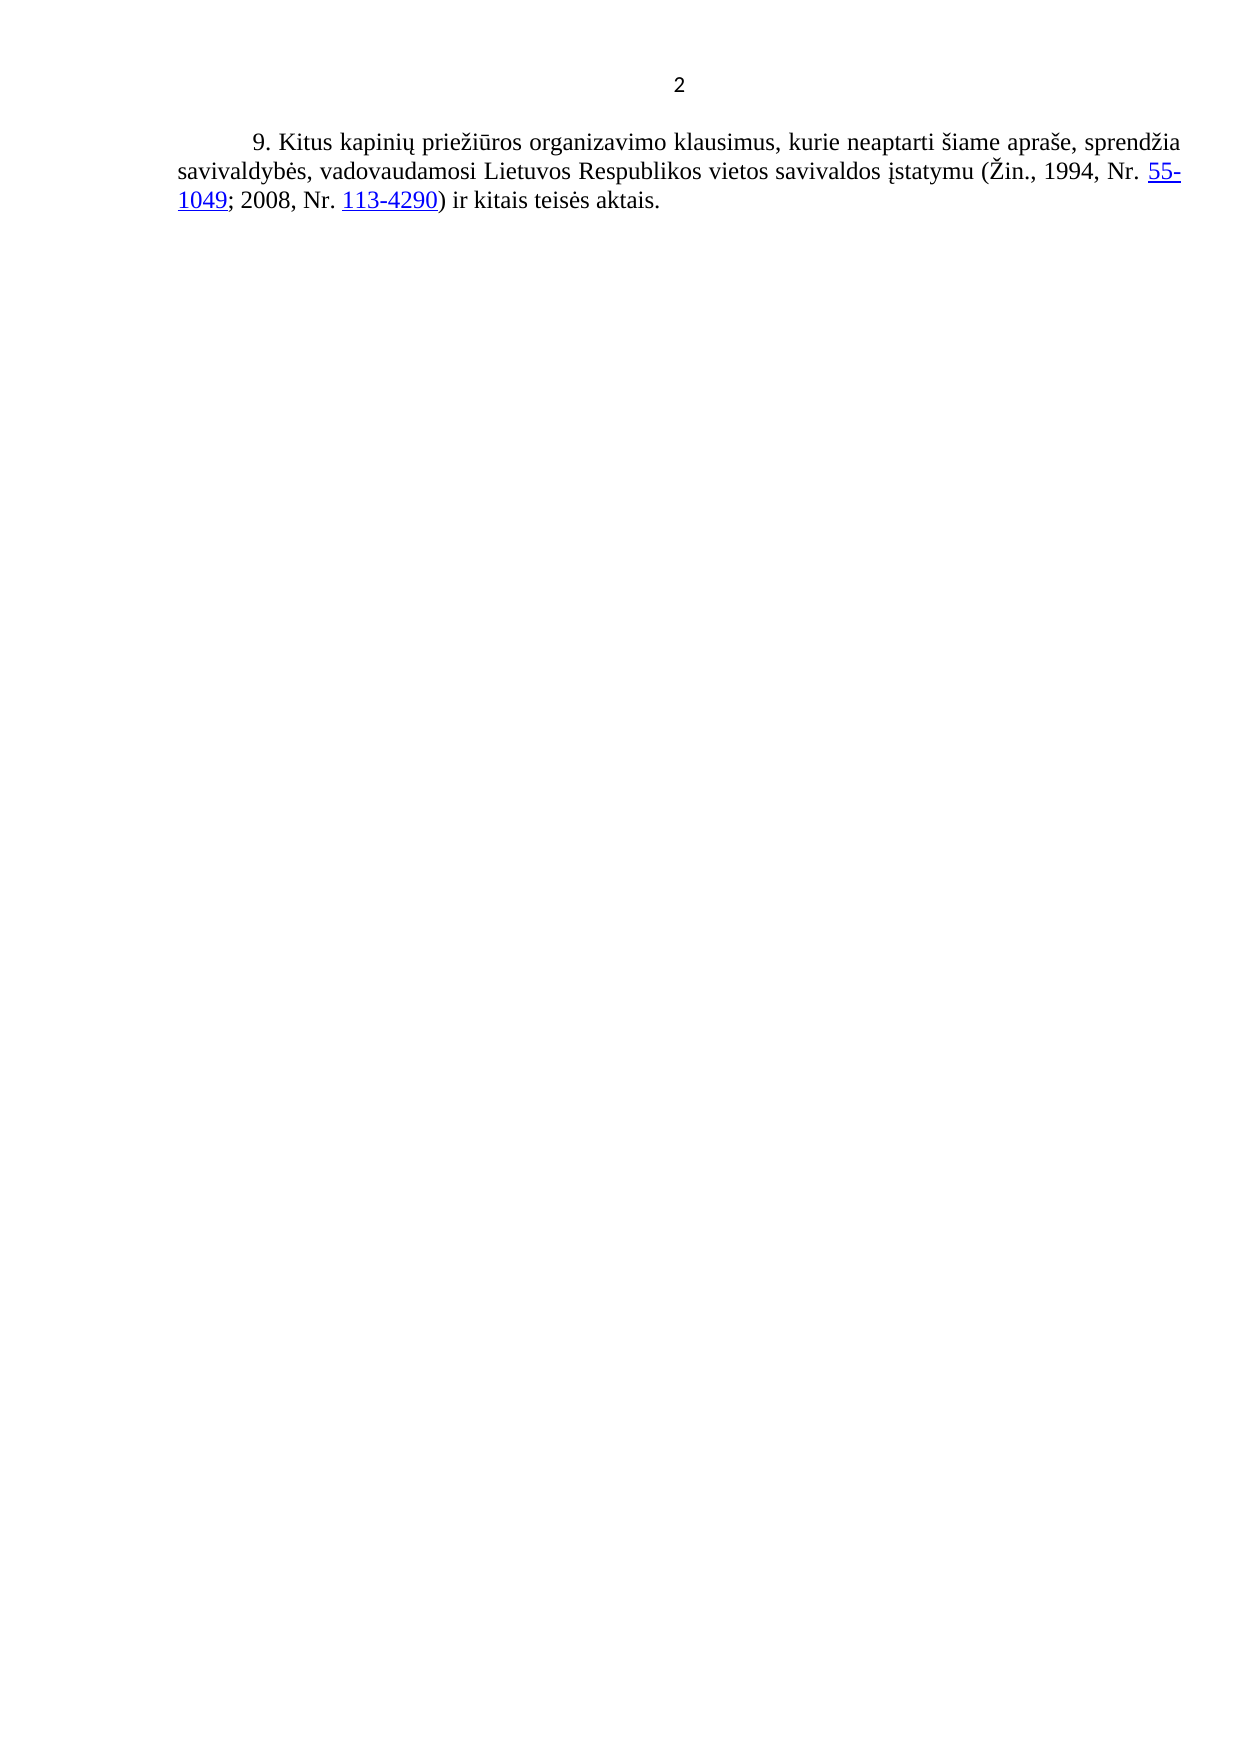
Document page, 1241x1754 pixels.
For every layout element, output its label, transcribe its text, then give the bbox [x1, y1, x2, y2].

text 9. Kitus kapinių priežiūros organizavimo klausimus, kurie neaptarti šiame apraše, sprendžia savivaldybės, vadovaudamosi Lietuvos Respublikos vietos savivaldos įstatymu (Žin., 1994, Nr. 55-1049; 2008, Nr. 113-4290) ir kitais teisės aktais. [177, 127, 1181, 214]
